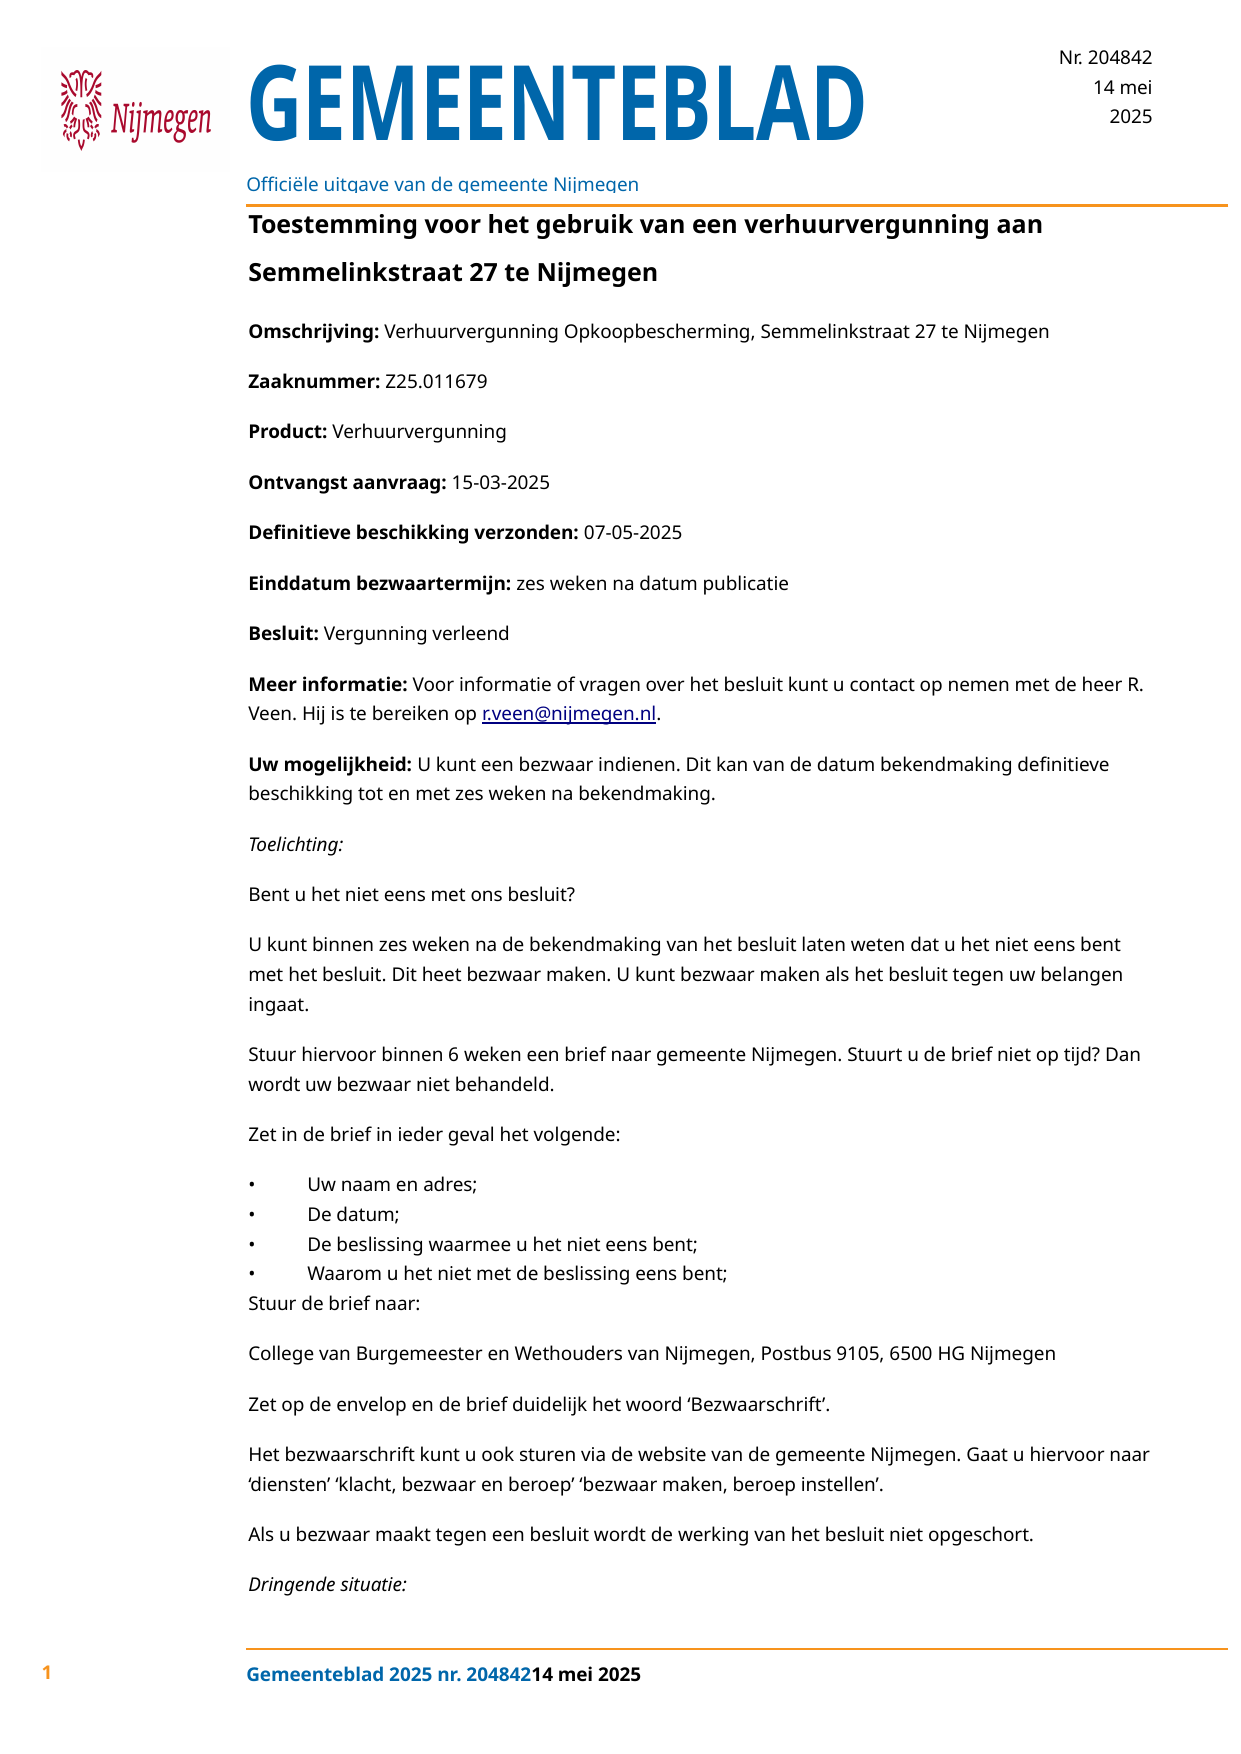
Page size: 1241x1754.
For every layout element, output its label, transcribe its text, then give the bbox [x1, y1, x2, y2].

text Bent u het niet eens met ons besluit? [248, 881, 1152, 907]
text U kunt binnen zes weken na de bekendmaking van het besluit laten weten dat u het niet eens bent met het besluit. Dit heet bezwaar maken. U kunt bezwaar maken als het besluit tegen uw belangen ingaat. [248, 932, 1152, 1017]
text Definitieve beschikking verzonden: 07-05-2025 [248, 519, 1152, 545]
text Het bezwaarschrift kunt u ook sturen via de website van de gemeente Nijmegen. Gaat u hiervoor naar ‘diensten’ ‘klacht, bezwaar en beroep’ ‘bezwaar maken, beroep instellen’. [248, 1441, 1152, 1497]
text Zet op de envelop en de brief duidelijk het woord ‘Bezwaarschrift’. [248, 1391, 1152, 1417]
text Zaaknummer: Z25.011679 [248, 368, 1152, 394]
text Uw mogelijkheid: U kunt een bezwaar indienen. Dit kan van de datum bekendmaking definitieve beschikking tot en met zes weken na bekendmaking. [248, 751, 1152, 806]
list De beslissing waarmee u het niet eens bent; [248, 1231, 1152, 1257]
text Stuur hiervoor binnen 6 weken een brief naar gemeente Nijmegen. Stuurt u de brief niet op tijd? Dan wordt uw bezwaar niet behandeld. [248, 1041, 1152, 1097]
text Einddatum bezwaartermijn: zes weken na datum publicatie [248, 570, 1152, 596]
text Dringende situatie: [248, 1572, 1152, 1597]
text Product: Verhuurvergunning [248, 419, 1152, 444]
text Omschrijving: Verhuurvergunning Opkoopbescherming, Semmelinkstraat 27 te Nijmegen [248, 318, 1152, 344]
list Uw naam en adres; [248, 1172, 1152, 1197]
text Toelichting: [248, 831, 1152, 857]
text Zet in de brief in ieder geval het volgende: [248, 1121, 1152, 1147]
text Als u bezwaar maakt tegen een besluit wordt de werking van het besluit niet opgeschort. [248, 1521, 1152, 1547]
text Besluit: Vergunning verleend [248, 620, 1152, 646]
list Waarom u het niet met de beslissing eens bent; [248, 1260, 1152, 1286]
text Toestemming voor het gebruik van een verhuurvergunning aan Semmelinkstraat 27 te Nijmegen [248, 207, 1152, 288]
text Stuur de brief naar: [248, 1290, 1152, 1316]
text College van Burgemeester en Wethouders van Nijmegen, Postbus 9105, 6500 HG Nijmegen [248, 1340, 1152, 1366]
text Ontvangst aanvraag: 15-03-2025 [248, 469, 1152, 495]
list De datum; [248, 1201, 1152, 1227]
text Meer informatie: Voor informatie of vragen over het besluit kunt u contact op nemen met de heer R. Veen. Hij is te bereiken op r.veen@nijmegen.nl. [248, 671, 1152, 726]
picture [41, 47, 231, 172]
